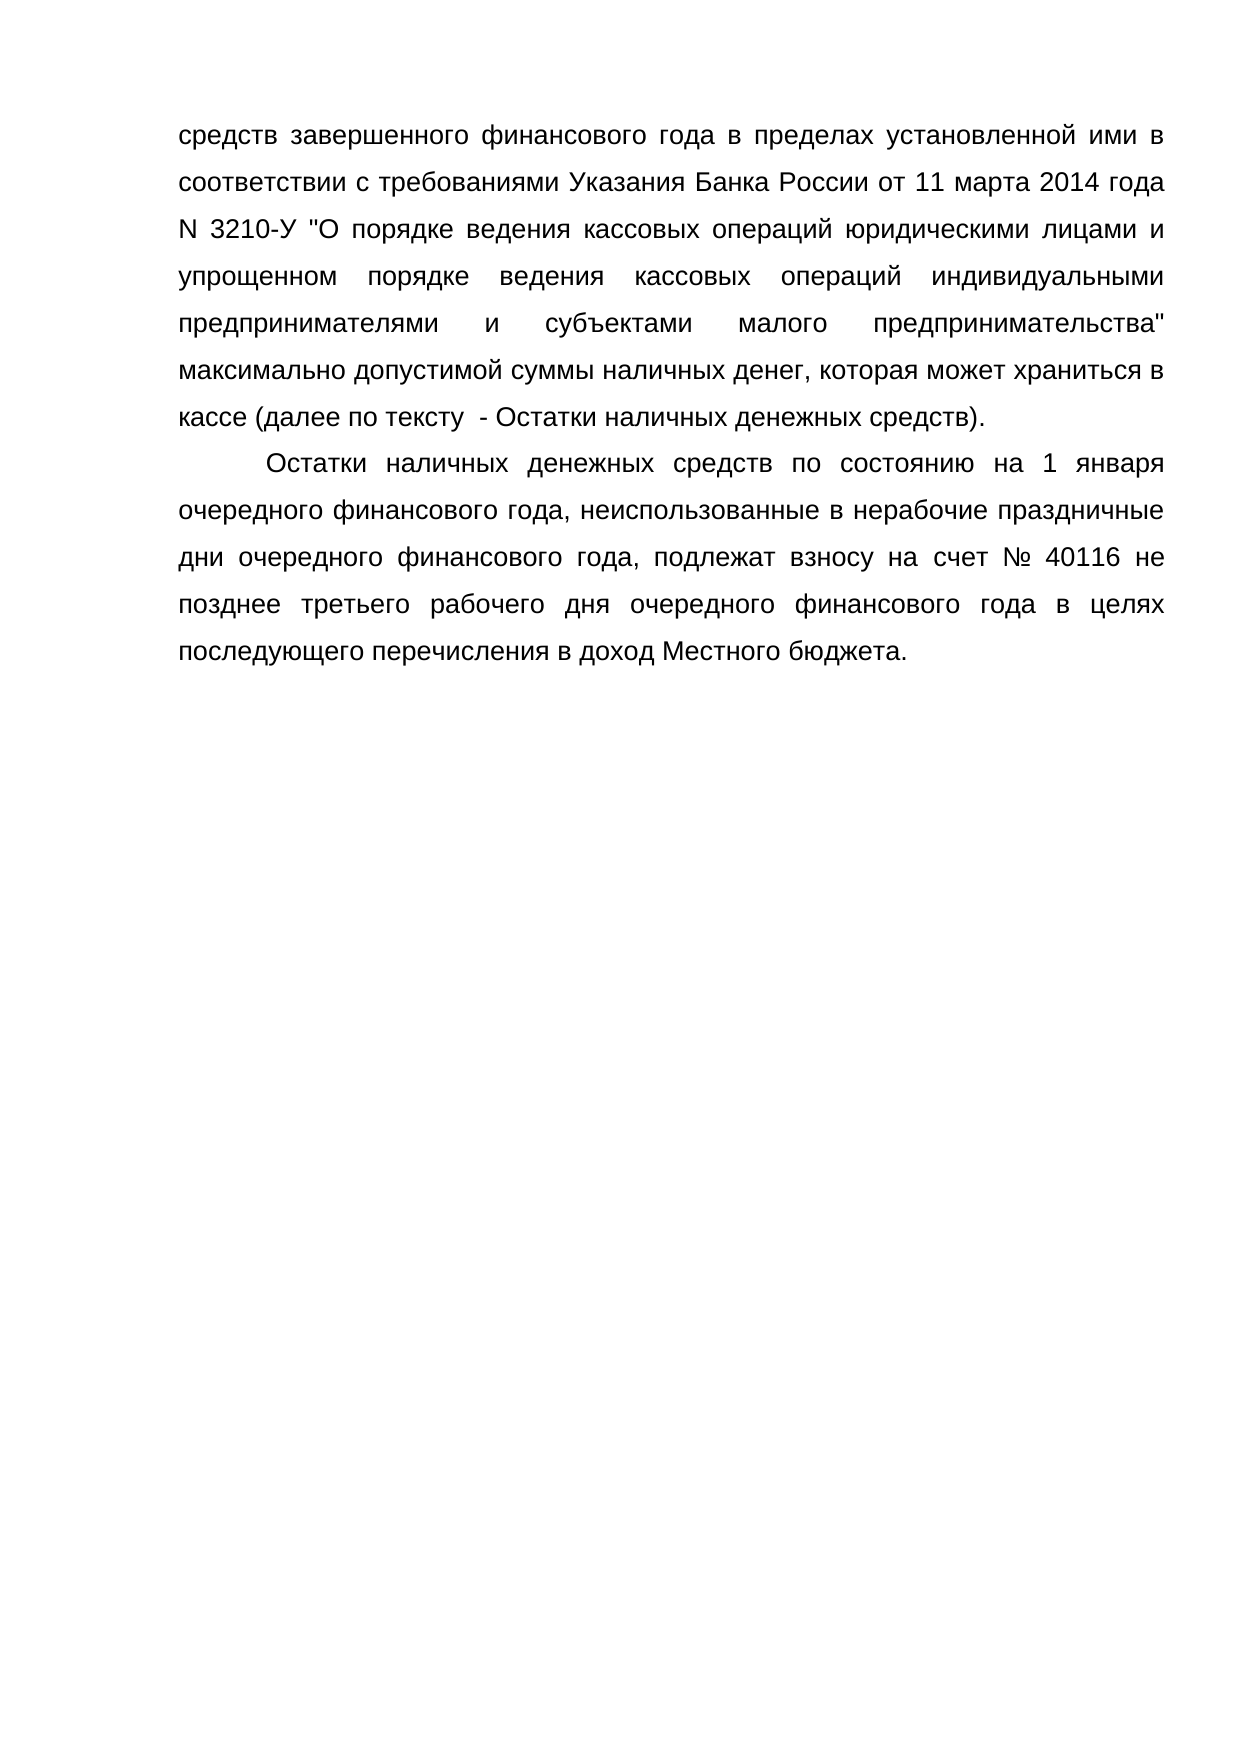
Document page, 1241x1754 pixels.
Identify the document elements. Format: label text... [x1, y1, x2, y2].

text средств завершенного финансового года в пределах установленной ими в соответствии с требованиями Указания Банка России от 11 марта 2014 года N 3210-У "О порядке ведения кассовых операций юридическими лицами и упрощенном порядке ведения кассовых операций индивидуальными предпринимателями и субъектами малого предпринимательства" максимально допустимой суммы наличных денег, которая может храниться в кассе (далее по тексту - Остатки наличных денежных средств). [178, 119, 1165, 432]
text Остатки наличных денежных средств по состоянию на 1 января очередного финансового года, неиспользованные в нерабочие праздничные дни очередного финансового года, подлежат взносу на счет № 40116 не позднее третьего рабочего дня очередного финансового года в целях последующего перечисления в доход Местного бюджета. [178, 447, 1165, 666]
